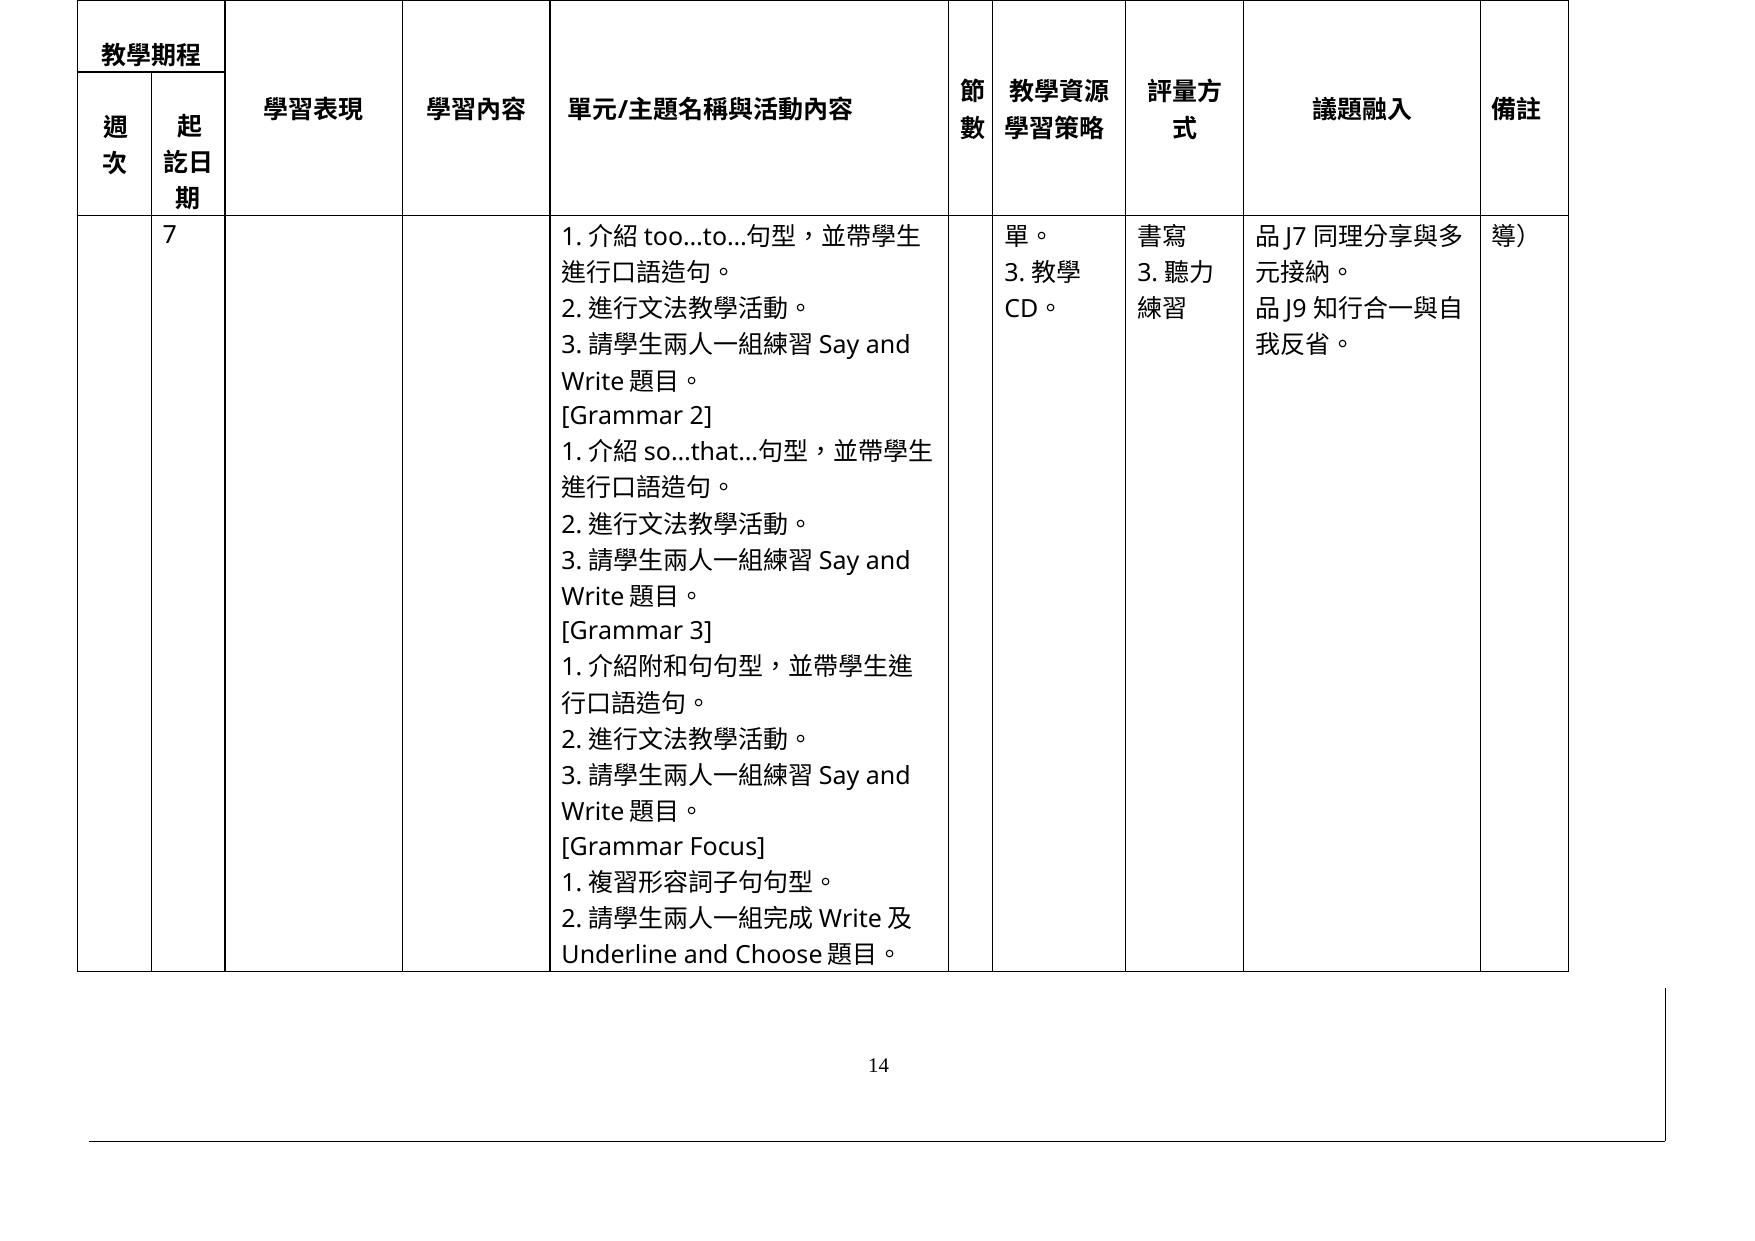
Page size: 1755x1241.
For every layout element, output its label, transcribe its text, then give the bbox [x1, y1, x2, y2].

table_header 教學期程 [78, 1, 224, 71]
table_header 教學資源 學習策略 [993, 1, 1125, 215]
table_cell 7 [152, 216, 224, 971]
table_cell [403, 216, 549, 971]
table_cell 起訖日期 [152, 73, 224, 215]
table_cell 品J7 同理分享與多元接納。 品J9 知行合一與自我反省。 [1244, 216, 1480, 971]
table_cell 單。 3. 教學CD。 [993, 216, 1125, 971]
table_header 備註 [1481, 1, 1568, 215]
table_cell [226, 216, 402, 971]
table_cell 週次 [78, 73, 151, 215]
table_header 節數 [949, 1, 992, 215]
table_header 評量方式 [1126, 1, 1243, 215]
table_cell 1. 介紹too…to…句型，並帶學生進行口語造句。 2. 進行文法教學活動。 3. 請學生兩人一組練習Say and Write題目。 [Grammar 2] 1. 介紹so…that…句型，並帶學生進行口語造句。 2. 進行文法教學活動。 3. 請學生兩人一組練習Say and Write題目。 [Grammar 3] 1. 介紹附和句句型，並帶學生進行口語造句。 2. 進行文法教學活動。 3. 請學生兩人一組練習Say and Write題目。 [Grammar Focus] 1. 複習形容詞子句句型。 2. 請學生兩人一組完成Write及Underline and Choose題目。 [551, 216, 948, 971]
table_cell 導） [1481, 216, 1568, 971]
table_cell [78, 216, 151, 971]
table_header 單元/主題名稱與活動內容 [551, 1, 948, 215]
table_cell 書寫 3. 聽力練習 [1126, 216, 1243, 971]
table_cell [949, 216, 992, 971]
table_header 議題融入 [1244, 1, 1480, 215]
table_header 學習表現 [226, 1, 402, 215]
table_header 學習內容 [403, 1, 549, 215]
